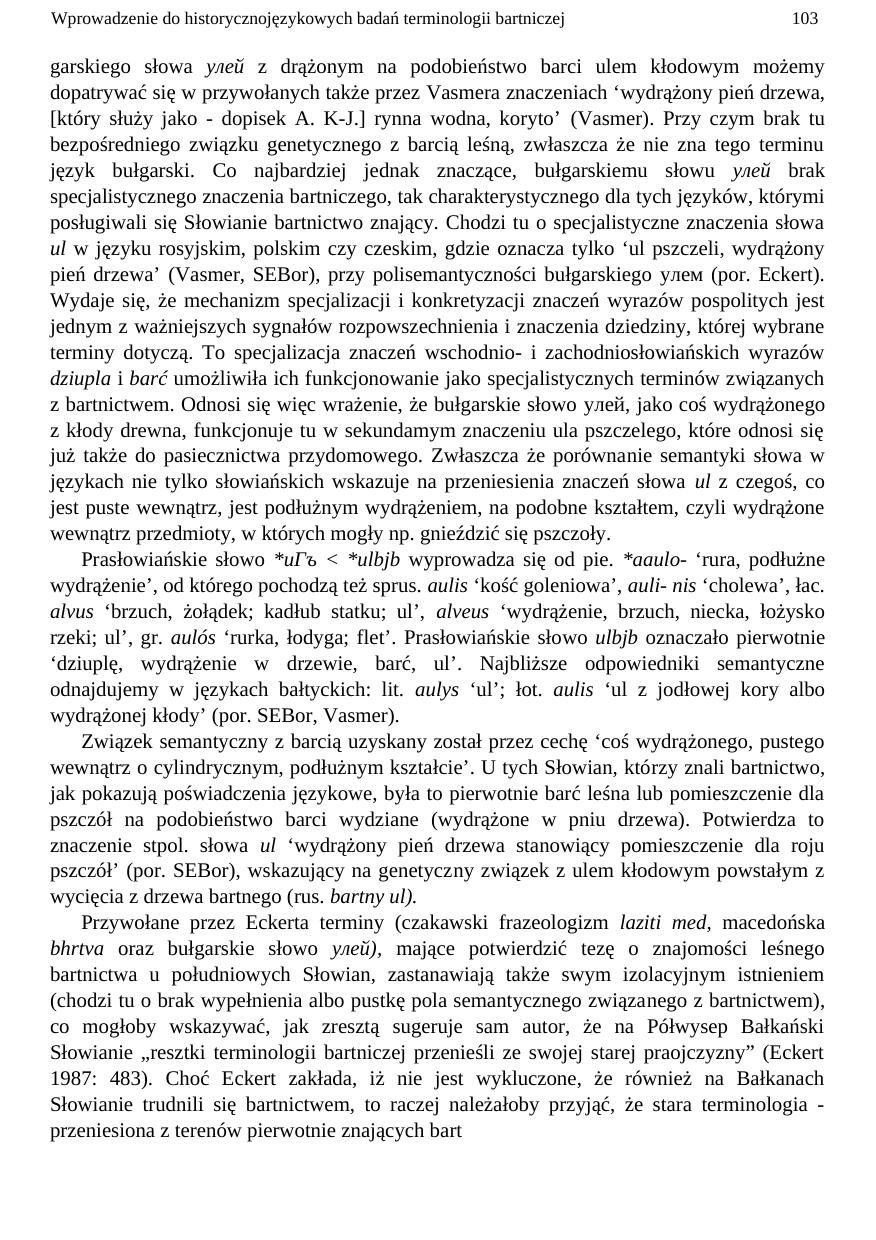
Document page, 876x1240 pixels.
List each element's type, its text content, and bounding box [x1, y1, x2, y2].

text Prasłowiańskie słowo *иГъ < *ulbjb wyprowadza się od pie. *aaulo- ‘rura, po­dłużne wydrążenie’, od którego pochodzą też sprus. aulis ‘kość goleniowa’, auli- nis ‘cholewa’, łac. alvus ‘brzuch, żołądek; kadłub statku; ul’, alveus ‘wydrążenie, brzuch, niecka, łożysko rzeki; ul’, gr. aulós ‘rurka, łodyga; flet’. Prasłowiańskie sło­wo ulbjb oznaczało pierwotnie ‘dziuplę, wydrążenie w drzewie, barć, ul’. Najbliższe odpowiedniki semantyczne odnajdujemy w językach bałtyckich: lit. aulys ‘ul’; łot. aulis ‘ul z jodłowej kory albo wydrążonej kłody’ (por. SEBor, Vasmer). [50, 547, 825, 727]
text Wprowadzenie do historycznojęzykowych badań terminologii bartniczej [51, 8, 600, 28]
text Związek semantyczny z barcią uzyskany został przez cechę ‘coś wydrążonego, pustego wewnątrz o cylindrycznym, podłużnym kształcie’. U tych Słowian, któ­rzy znali bartnictwo, jak pokazują poświadczenia językowe, była to pierwotnie barć leśna lub pomieszczenie dla pszczół na podobieństwo barci wydziane (wydrążone w pniu drzewa). Potwierdza to znaczenie stpol. słowa ul ‘wydrążony pień drzewa stanowiący pomieszczenie dla roju pszczół’ (por. SEBor), wskazujący na genetycz­ny związek z ulem kłodowym powstałym z wycięcia z drzewa bartnego (rus. bart­ny ul). [50, 729, 825, 908]
text 103 [792, 8, 822, 28]
text garskiego słowa улей z drążonym na podobieństwo barci ulem kłodowym możemy dopatrywać się w przywołanych także przez Vasmera znaczeniach ‘wydrążony pień drzewa, [który służy jako - dopisek A. K-J.] rynna wodna, koryto’ (Vasmer). Przy czym brak tu bezpośredniego związku genetycznego z barcią leśną, zwłaszcza że nie zna tego terminu język bułgarski. Co najbardziej jednak znaczące, bułgarskiemu słowu улей brak specjalistycznego znaczenia bartniczego, tak charakterystycznego dla tych języków, którymi posługiwali się Słowianie bartnictwo znający. Chodzi tu o specjalistyczne znaczenia słowa ul w języku rosyjskim, polskim czy czeskim, gdzie oznacza tylko ‘ul pszczeli, wydrążony pień drzewa’ (Vasmer, SEBor), przy polisemantyczności bułgarskiego улем (por. Eckert). Wydaje się, że mechanizm spe­cjalizacji i konkretyzacji znaczeń wyrazów pospolitych jest jednym z ważniejszych sygnałów rozpowszechnienia i znaczenia dziedziny, której wybrane terminy doty­czą. To specjalizacja znaczeń wschodnio- i zachodniosłowiańskich wyrazów dziupla i barć umożliwiła ich funkcjonowanie jako specjalistycznych terminów związanych z bartnictwem. Odnosi się więc wrażenie, że bułgarskie słowo улей, jako coś wydrą­żonego z kłody drewna, funkcjonuje tu w sekundamym znaczeniu ula pszczelego, które odnosi się już także do pasiecznictwa przydomowego. Zwłaszcza że porówna­nie semantyki słowa w językach nie tylko słowiańskich wskazuje na przeniesienia znaczeń słowa ul z czegoś, co jest puste wewnątrz, jest podłużnym wydrążeniem, na podobne kształtem, czyli wydrążone wewnątrz przedmioty, w których mogły np. gnieździć się pszczoły. [50, 54, 825, 545]
text Przywołane przez Eckerta terminy (czakawski frazeologizm laziti med, mace­dońska bhrtva oraz bułgarskie słowo улей), mające potwierdzić tezę o znajomości leśnego bartnictwa u południowych Słowian, zastanawiają także swym izolacyjnym istnieniem (chodzi tu o brak wypełnienia albo pustkę pola semantycznego związa­nego z bartnictwem), co mogłoby wskazywać, jak zresztą sugeruje sam autor, że na Półwysep Bałkański Słowianie „resztki terminologii bartniczej przenieśli ze swojej starej praojczyzny” (Eckert 1987: 483). Choć Eckert zakłada, iż nie jest wykluczone, że również na Bałkanach Słowianie trudnili się bartnictwem, to raczej należałoby przyjąć, że stara terminologia - przeniesiona z terenów pierwotnie znających bart­ [50, 910, 825, 1142]
